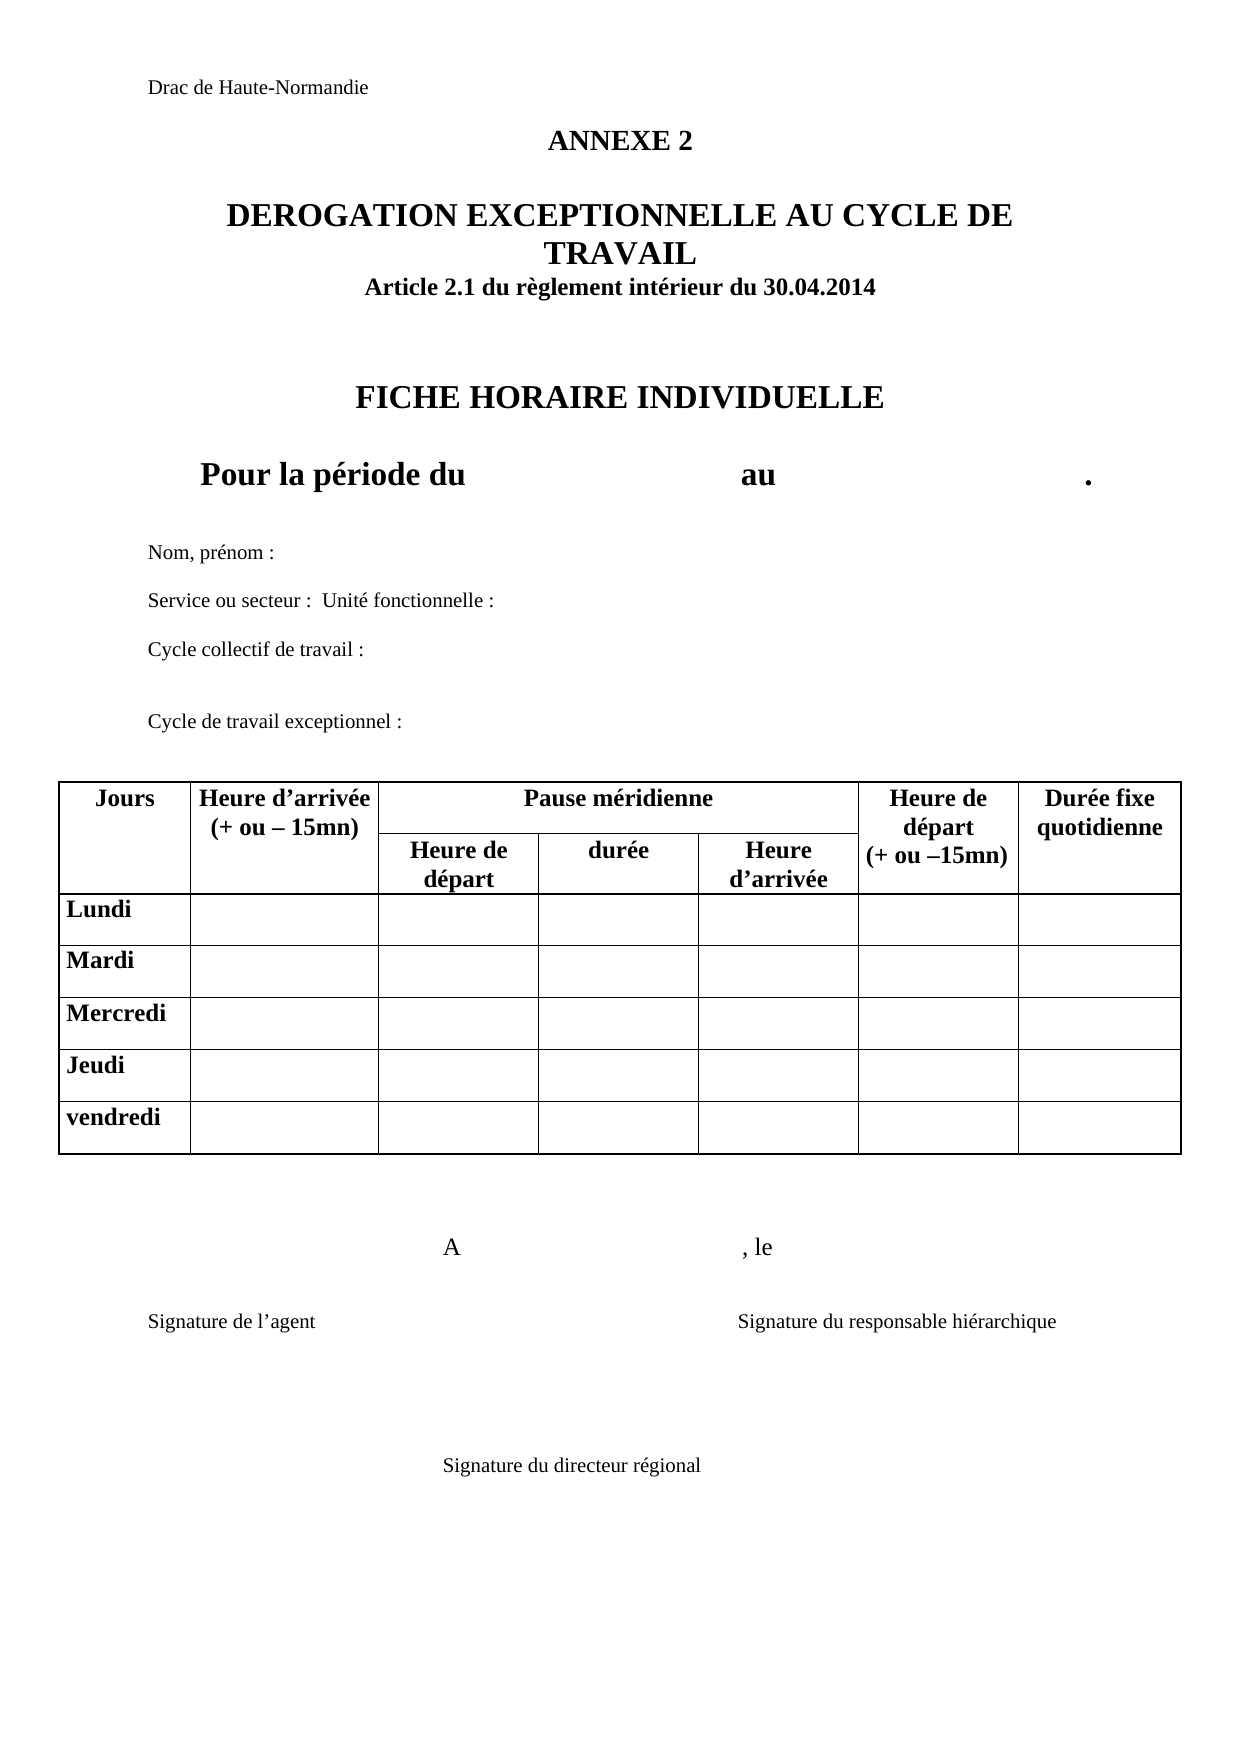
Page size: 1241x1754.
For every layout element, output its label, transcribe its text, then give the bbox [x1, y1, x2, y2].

table_cell [191, 998, 378, 1049]
table_cell [859, 1050, 1018, 1101]
table_cell [1019, 1102, 1180, 1153]
table_cell [379, 946, 538, 997]
table_cell Heure d’arrivée [699, 834, 858, 892]
table_cell [859, 998, 1018, 1049]
table_cell [539, 1050, 698, 1101]
text Signature de l’agent Signature du responsable hiérarchique [148, 1309, 1093, 1333]
table_cell Heure de départ [379, 834, 538, 892]
table_cell [699, 895, 858, 944]
table_cell [379, 1102, 538, 1153]
table_cell [699, 998, 858, 1049]
table_cell Jeudi [60, 1050, 190, 1101]
table_cell [191, 946, 378, 997]
subtitle A , le [443, 1232, 1093, 1261]
table_cell [699, 946, 858, 997]
table_cell [379, 998, 538, 1049]
table_cell [1019, 895, 1180, 944]
text Cycle de travail exceptionnel : [148, 709, 1093, 733]
title FICHE HORAIRE INDIVIDUELLE [148, 377, 1093, 415]
table_cell [859, 1102, 1018, 1153]
table_cell [1019, 1050, 1180, 1101]
table_cell [191, 1102, 378, 1153]
text Nom, prénom : [148, 540, 1093, 564]
table_cell [699, 1050, 858, 1101]
table_cell [539, 895, 698, 944]
table_cell [539, 998, 698, 1049]
table_cell [699, 1102, 858, 1153]
table_header Durée fixe quotidienne [1019, 783, 1180, 892]
table_cell [1019, 998, 1180, 1049]
table_header Pause méridienne [379, 783, 858, 833]
table_cell [859, 946, 1018, 997]
title DEROGATION EXCEPTIONNELLE AU CYCLE DE TRAVAIL [148, 195, 1093, 272]
text Service ou secteur : Unité fonctionnelle : [148, 588, 1093, 612]
table_cell [191, 895, 378, 944]
table_cell [539, 946, 698, 997]
table_cell [1019, 946, 1180, 997]
table_header Heure d’arrivée (+ ou – 15mn) [191, 783, 378, 892]
title Pour la période du au . [148, 454, 1093, 492]
table_cell Mercredi [60, 998, 190, 1049]
table_cell [539, 1102, 698, 1153]
text Cycle collectif de travail : [148, 636, 1093, 661]
table_header Jours [60, 783, 190, 892]
table_cell durée [539, 834, 698, 892]
table_cell [379, 1050, 538, 1101]
title ANNEXE 2 [148, 123, 1093, 157]
title Article 2.1 du règlement intérieur du 30.04.2014 [148, 272, 1093, 300]
table_cell [859, 895, 1018, 944]
table_cell Lundi [60, 895, 190, 944]
text Signature du directeur régional [148, 1453, 1093, 1477]
table_cell [379, 895, 538, 944]
table_header Heure de départ (+ ou –15mn) [859, 783, 1018, 892]
table_cell [191, 1050, 378, 1101]
table_cell Mardi [60, 946, 190, 997]
table_cell vendredi [60, 1102, 190, 1153]
